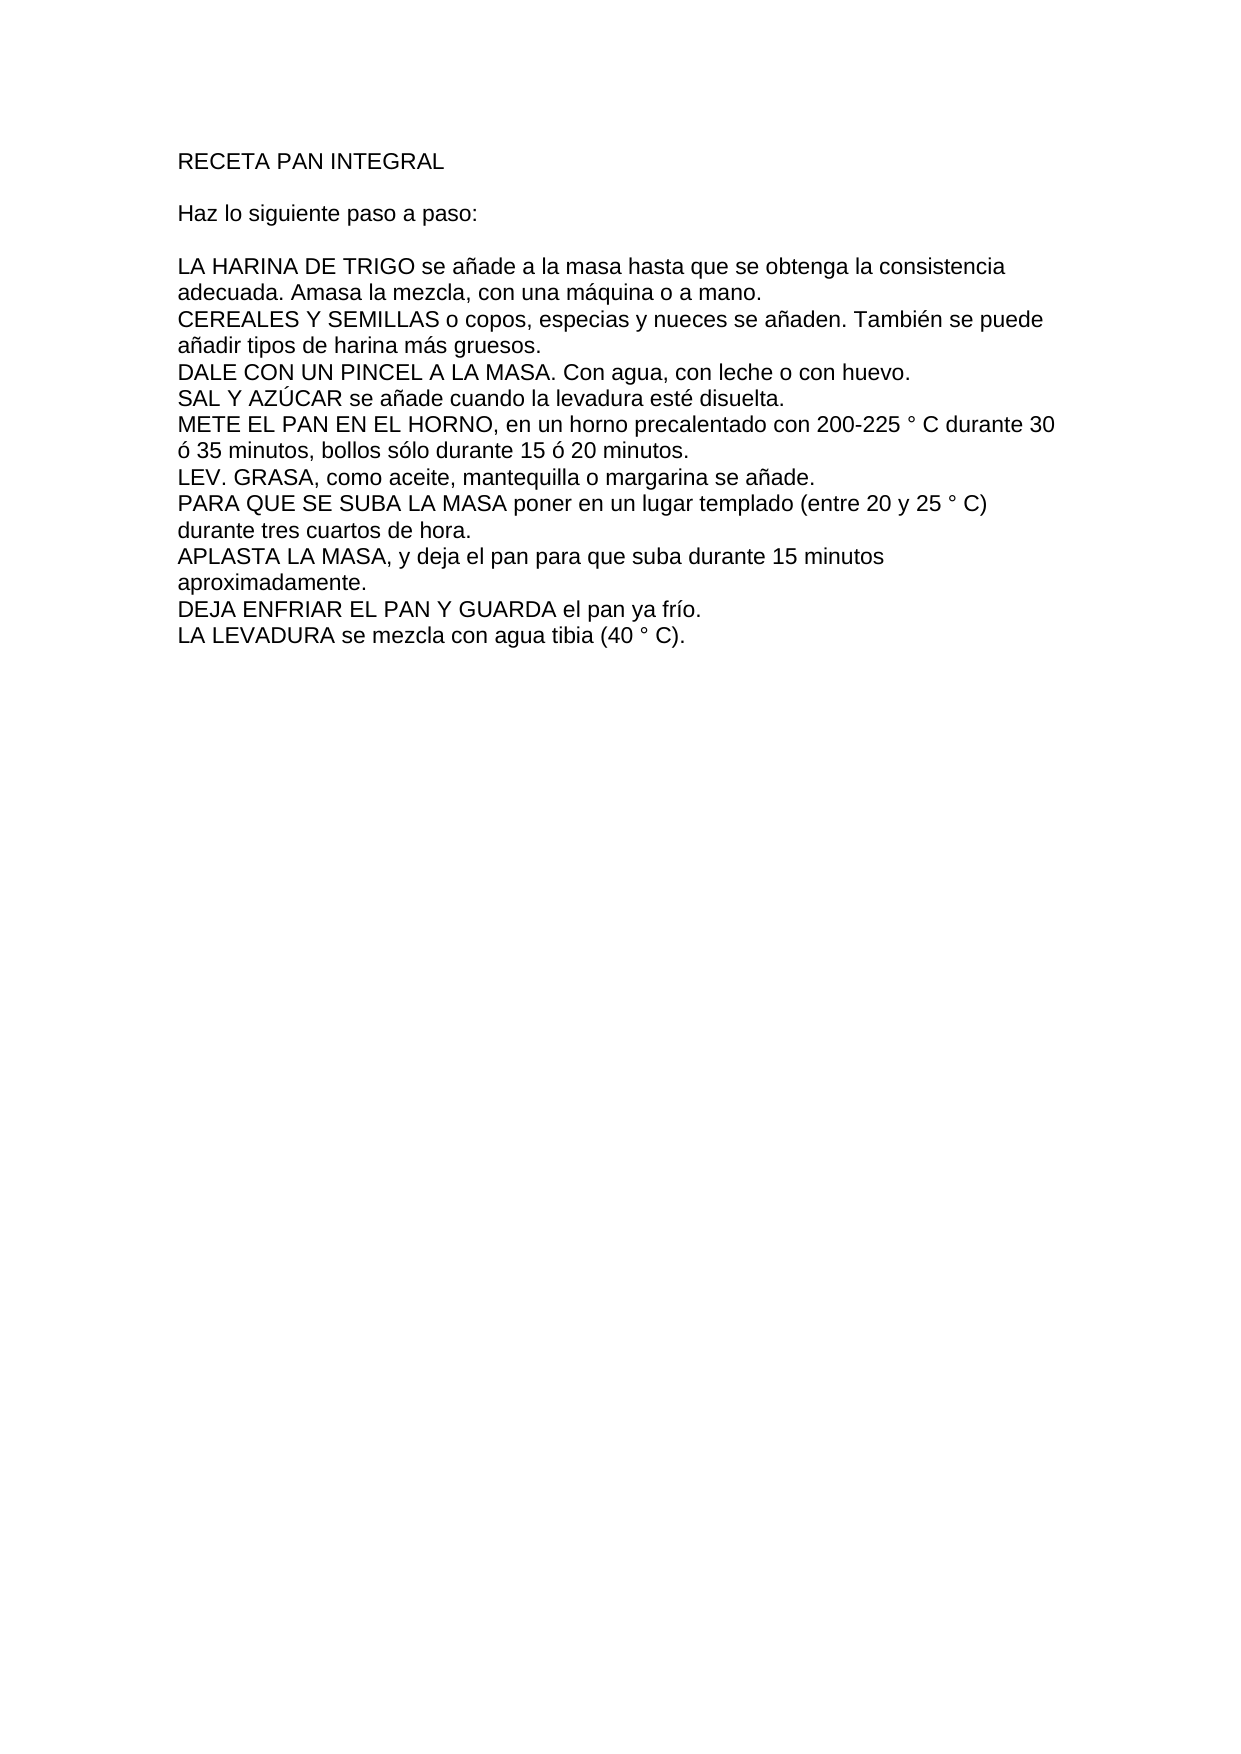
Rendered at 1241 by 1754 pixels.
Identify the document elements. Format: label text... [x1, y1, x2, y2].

text APLASTA LA MASA, y deja el pan para que suba durante 15 minutos aproximadamente. [177, 543, 1063, 596]
text LA HARINA DE TRIGO se añade a la masa hasta que se obtenga la consistencia adecuada. Amasa la mezcla, con una máquina o a mano. [177, 253, 1063, 306]
text METE EL PAN EN EL HORNO, en un horno precalentado con 200-225 ° C durante 30 ó 35 minutos, bollos sólo durante 15 ó 20 minutos. [177, 411, 1063, 464]
text DEJA ENFRIAR EL PAN Y GUARDA el pan ya frío. [177, 596, 1063, 622]
text CEREALES Y SEMILLAS o copos, especias y nueces se añaden. También se puede añadir tipos de harina más gruesos. [177, 306, 1063, 358]
text LA LEVADURA se mezcla con agua tibia (40 ° C). [177, 622, 1063, 648]
text LEV. GRASA, como aceite, mantequilla o margarina se añade. [177, 464, 1063, 490]
text RECETA PAN INTEGRAL [177, 148, 1063, 174]
text Haz lo siguiente paso a paso: [177, 200, 1063, 227]
text SAL Y AZÚCAR se añade cuando la levadura esté disuelta. [177, 385, 1063, 411]
text DALE CON UN PINCEL A LA MASA. Con agua, con leche o con huevo. [177, 358, 1063, 385]
text PARA QUE SE SUBA LA MASA poner en un lugar templado (entre 20 y 25 ° C) durante tres cuartos de hora. [177, 490, 1063, 543]
